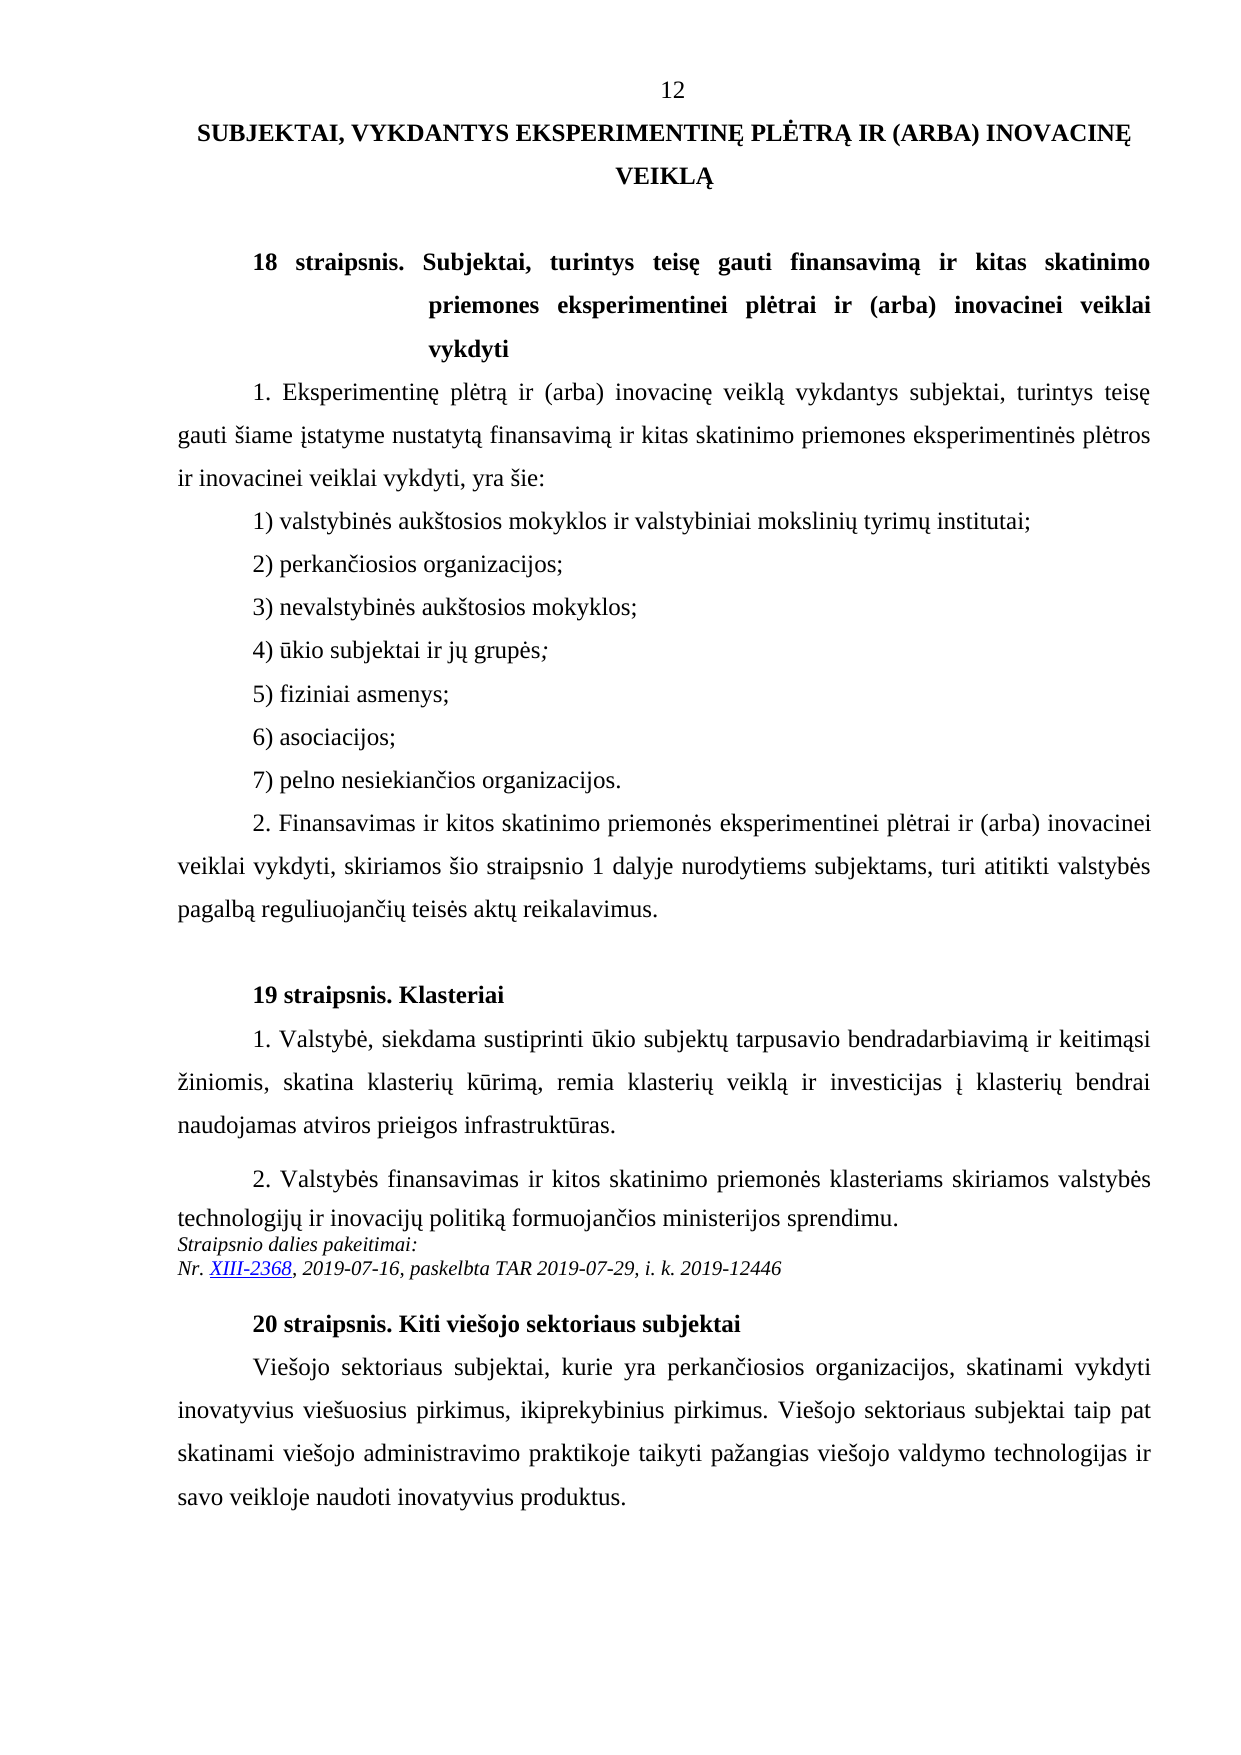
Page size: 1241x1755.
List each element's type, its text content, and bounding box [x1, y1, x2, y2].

text Straipsnio dalies pakeitimai: [177, 1232, 1152, 1256]
text 7) pelno nesiekiančios organizacijos. [177, 765, 1152, 794]
text 18 straipsnis. Subjektai, turintys teisę gauti finansavimą ir kitas skatinimo priemones eksperimentinei plėtrai ir (arba) inovacinei veiklai vykdyti [252, 247, 1152, 362]
text Viešojo sektoriaus subjektai, kurie yra perkančiosios organizacijos, skatinami vykdyti inovatyvius viešuosius pirkimus, ikiprekybinius pirkimus. Viešojo sektoriaus subjektai taip pat skatinami viešojo administravimo praktikoje taikyti pažangias viešojo valdymo technologijas ir savo veikloje naudoti inovatyvius produktus. [177, 1352, 1152, 1510]
text 6) asociacijos; [177, 722, 1152, 751]
text 2. Valstybės finansavimas ir kitos skatinimo priemonės klasteriams skiriamos valstybės technologijų ir inovacijų politiką formuojančios ministerijos sprendimu. [177, 1153, 1152, 1232]
text 3) nevalstybinės aukštosios mokyklos; [177, 592, 1152, 621]
text 2. Finansavimas ir kitos skatinimo priemonės eksperimentinei plėtrai ir (arba) inovacinei veiklai vykdyti, skiriamos šio straipsnio 1 dalyje nurodytiems subjektams, turi atitikti valstybės pagalbą reguliuojančių teisės aktų reikalavimus. [177, 808, 1152, 923]
text 19 straipsnis. Klasteriai [177, 981, 1152, 1009]
text 20 straipsnis. Kiti viešojo sektoriaus subjektai [177, 1309, 1152, 1338]
text Nr. XIII-2368, 2019-07-16, paskelbta TAR 2019-07-29, i. k. 2019-12446 [177, 1256, 1152, 1280]
text SUBJEKTAI, VYKDANTYS EKSPERIMENTINĘ PLĖTRĄ IR (ARBA) INOVACINĘ VEIKLĄ [177, 118, 1152, 190]
text 1. Valstybė, siekdama sustiprinti ūkio subjektų tarpusavio bendradarbiavimą ir keitimąsi žiniomis, skatina klasterių kūrimą, remia klasterių veiklą ir investicijas į klasterių bendrai naudojamas atviros prieigos infrastruktūras. [177, 1024, 1152, 1139]
text 1) valstybinės aukštosios mokyklos ir valstybiniai mokslinių tyrimų institutai; [177, 506, 1152, 535]
text 5) fiziniai asmenys; [177, 679, 1152, 707]
text 2) perkančiosios organizacijos; [177, 549, 1152, 578]
text 1. Eksperimentinę plėtrą ir (arba) inovacinę veiklą vykdantys subjektai, turintys teisę gauti šiame įstatyme nustatytą finansavimą ir kitas skatinimo priemones eksperimentinės plėtros ir inovacinei veiklai vykdyti, yra šie: [177, 377, 1152, 492]
text 4) ūkio subjektai ir jų grupės; [177, 636, 1152, 664]
